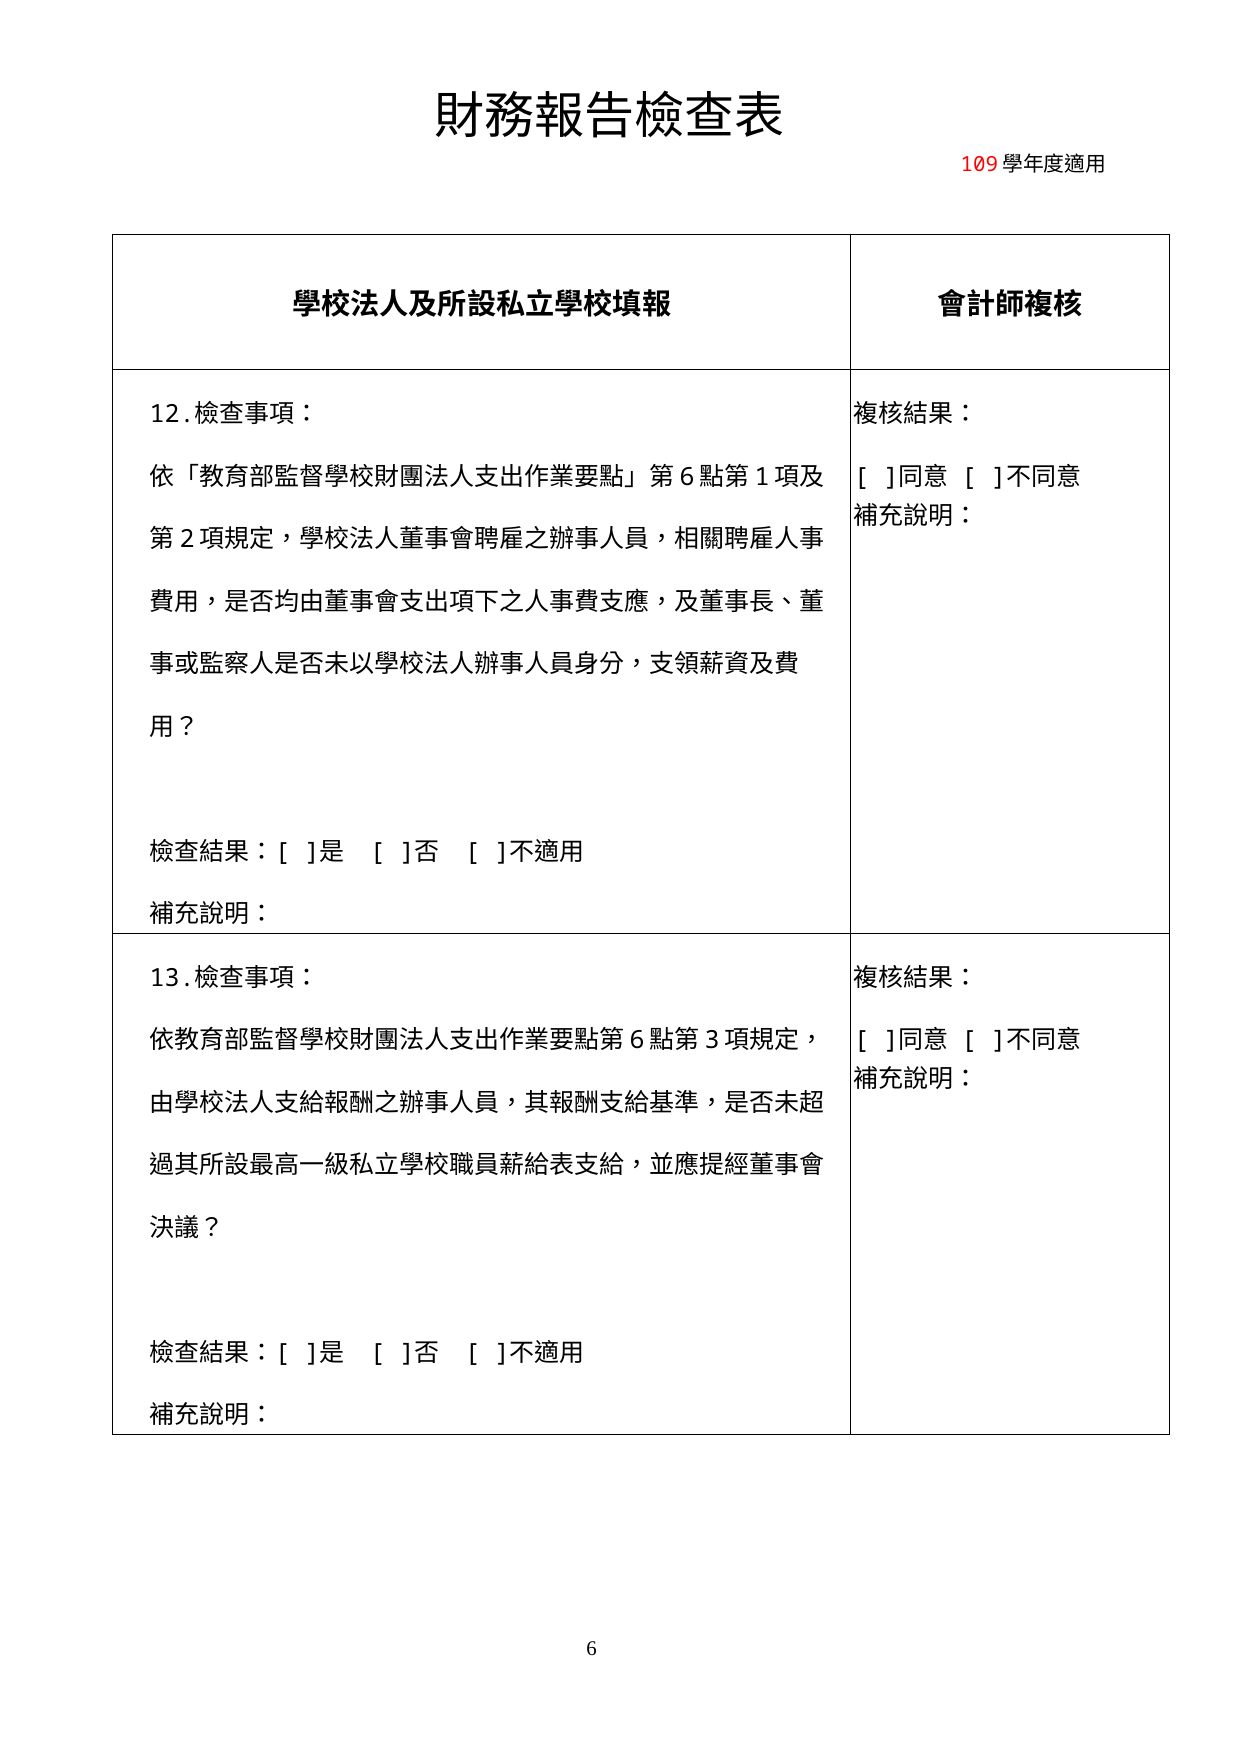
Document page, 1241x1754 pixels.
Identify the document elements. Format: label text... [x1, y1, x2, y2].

table_cell 複核結果： [ ]同意 [ ]不同意 補充說明： [851, 934, 1169, 1434]
table_header 學校法人及所設私立學校填報 [113, 235, 850, 369]
table_cell 12.檢查事項： 依「教育部監督學校財團法人支出作業要點」第6點第1項及第2項規定，學校法人董事會聘雇之辦事人員，相關聘雇人事費用，是否均由董事會支出項下之人事費支應，及董事長、董事或監察人是否未以學校法人辦事人員身分，支領薪資及費用？ 檢查結果：[ ]是 [ ]否 [ ]不適用 補充說明： [113, 370, 850, 933]
table_cell 複核結果： [ ]同意 [ ]不同意 補充說明： [851, 370, 1169, 933]
table_cell 13.檢查事項： 依教育部監督學校財團法人支出作業要點第6點第3項規定，由學校法人支給報酬之辦事人員，其報酬支給基準，是否未超過其所設最高一級私立學校職員薪給表支給，並應提經董事會決議？ 檢查結果：[ ]是 [ ]否 [ ]不適用 補充說明： [113, 934, 850, 1434]
table_header 會計師複核 [851, 235, 1169, 369]
